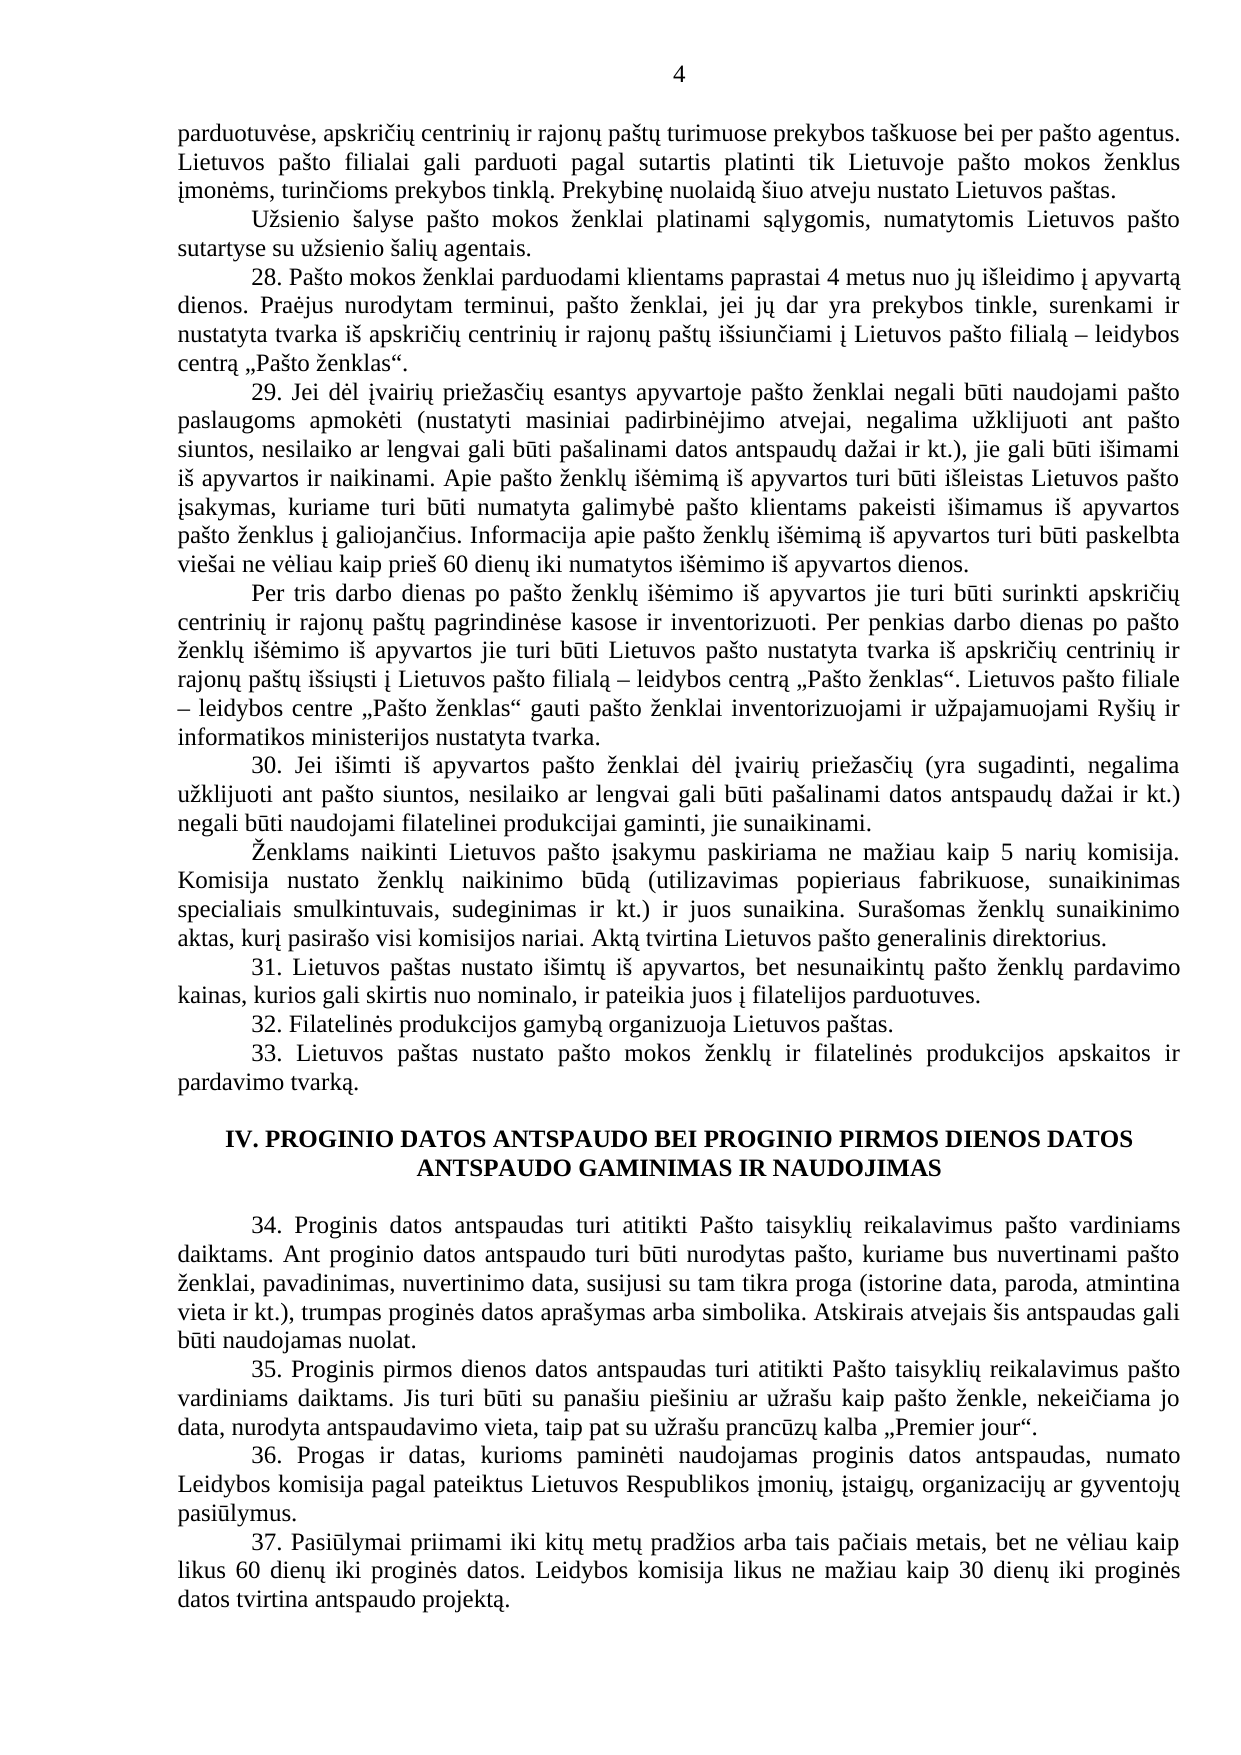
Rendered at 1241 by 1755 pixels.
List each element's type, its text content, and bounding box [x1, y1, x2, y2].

text 35. Proginis pirmos dienos datos antspaudas turi atitikti Pašto taisyklių reikalavimus pašto vardiniams daiktams. Jis turi būti su panašiu piešiniu ar užrašu kaip pašto ženkle, nekeičiama jo data, nurodyta antspaudavimo vieta, taip pat su užrašu prancūzų kalba „Premier jour“. [177, 1354, 1181, 1441]
text 28. Pašto mokos ženklai parduodami klientams paprastai 4 metus nuo jų išleidimo į apyvartą dienos. Praėjus nurodytam terminui, pašto ženklai, jei jų dar yra prekybos tinkle, surenkami ir nustatyta tvarka iš apskričių centrinių ir rajonų paštų išsiunčiami į Lietuvos pašto filialą – leidybos centrą „Pašto ženklas“. [177, 262, 1181, 377]
text IV. PROGINIO DATOS ANTSPAUDO BEI PROGINIO PIRMOS DIENOS DATOS ANTSPAUDO GAMINIMAS IR NAUDOJIMAS [177, 1124, 1181, 1182]
text Per tris darbo dienas po pašto ženklų išėmimo iš apyvartos jie turi būti surinkti apskričių centrinių ir rajonų paštų pagrindinėse kasose ir inventorizuoti. Per penkias darbo dienas po pašto ženklų išėmimo iš apyvartos jie turi būti Lietuvos pašto nustatyta tvarka iš apskričių centrinių ir rajonų paštų išsiųsti į Lietuvos pašto filialą – leidybos centrą „Pašto ženklas“. Lietuvos pašto filiale – leidybos centre „Pašto ženklas“ gauti pašto ženklai inventorizuojami ir užpajamuojami Ryšių ir informatikos ministerijos nustatyta tvarka. [177, 578, 1181, 751]
text 30. Jei išimti iš apyvartos pašto ženklai dėl įvairių priežasčių (yra sugadinti, negalima užklijuoti ant pašto siuntos, nesilaiko ar lengvai gali būti pašalinami datos antspaudų dažai ir kt.) negali būti naudojami filatelinei produkcijai gaminti, jie sunaikinami. [177, 751, 1181, 837]
text parduotuvėse, apskričių centrinių ir rajonų paštų turimuose prekybos taškuose bei per pašto agentus. Lietuvos pašto filialai gali parduoti pagal sutartis platinti tik Lietuvoje pašto mokos ženklus įmonėms, turinčioms prekybos tinklą. Prekybinę nuolaidą šiuo atveju nustato Lietuvos paštas. [177, 118, 1181, 204]
text 33. Lietuvos paštas nustato pašto mokos ženklų ir filatelinės produkcijos apskaitos ir pardavimo tvarką. [177, 1038, 1181, 1096]
text 29. Jei dėl įvairių priežasčių esantys apyvartoje pašto ženklai negali būti naudojami pašto paslaugoms apmokėti (nustatyti masiniai padirbinėjimo atvejai, negalima užklijuoti ant pašto siuntos, nesilaiko ar lengvai gali būti pašalinami datos antspaudų dažai ir kt.), jie gali būti išimami iš apyvartos ir naikinami. Apie pašto ženklų išėmimą iš apyvartos turi būti išleistas Lietuvos pašto įsakymas, kuriame turi būti numatyta galimybė pašto klientams pakeisti išimamus iš apyvartos pašto ženklus į galiojančius. Informacija apie pašto ženklų išėmimą iš apyvartos turi būti paskelbta viešai ne vėliau kaip prieš 60 dienų iki numatytos išėmimo iš apyvartos dienos. [177, 377, 1181, 578]
text Ženklams naikinti Lietuvos pašto įsakymu paskiriama ne mažiau kaip 5 narių komisija. Komisija nustato ženklų naikinimo būdą (utilizavimas popieriaus fabrikuose, sunaikinimas specialiais smulkintuvais, sudeginimas ir kt.) ir juos sunaikina. Surašomas ženklų sunaikinimo aktas, kurį pasirašo visi komisijos nariai. Aktą tvirtina Lietuvos pašto generalinis direktorius. [177, 837, 1181, 952]
text 37. Pasiūlymai priimami iki kitų metų pradžios arba tais pačiais metais, bet ne vėliau kaip likus 60 dienų iki proginės datos. Leidybos komisija likus ne mažiau kaip 30 dienų iki proginės datos tvirtina antspaudo projektą. [177, 1527, 1181, 1613]
text 32. Filatelinės produkcijos gamybą organizuoja Lietuvos paštas. [177, 1009, 1181, 1038]
text Užsienio šalyse pašto mokos ženklai platinami sąlygomis, numatytomis Lietuvos pašto sutartyse su užsienio šalių agentais. [177, 204, 1181, 262]
text 34. Proginis datos antspaudas turi atitikti Pašto taisyklių reikalavimus pašto vardiniams daiktams. Ant proginio datos antspaudo turi būti nurodytas pašto, kuriame bus nuvertinami pašto ženklai, pavadinimas, nuvertinimo data, susijusi su tam tikra proga (istorine data, paroda, atmintina vieta ir kt.), trumpas proginės datos aprašymas arba simbolika. Atskirais atvejais šis antspaudas gali būti naudojamas nuolat. [177, 1211, 1181, 1354]
text 31. Lietuvos paštas nustato išimtų iš apyvartos, bet nesunaikintų pašto ženklų pardavimo kainas, kurios gali skirtis nuo nominalo, ir pateikia juos į filatelijos parduotuves. [177, 952, 1181, 1009]
text 36. Progas ir datas, kurioms paminėti naudojamas proginis datos antspaudas, numato Leidybos komisija pagal pateiktus Lietuvos Respublikos įmonių, įstaigų, organizacijų ar gyventojų pasiūlymus. [177, 1441, 1181, 1527]
